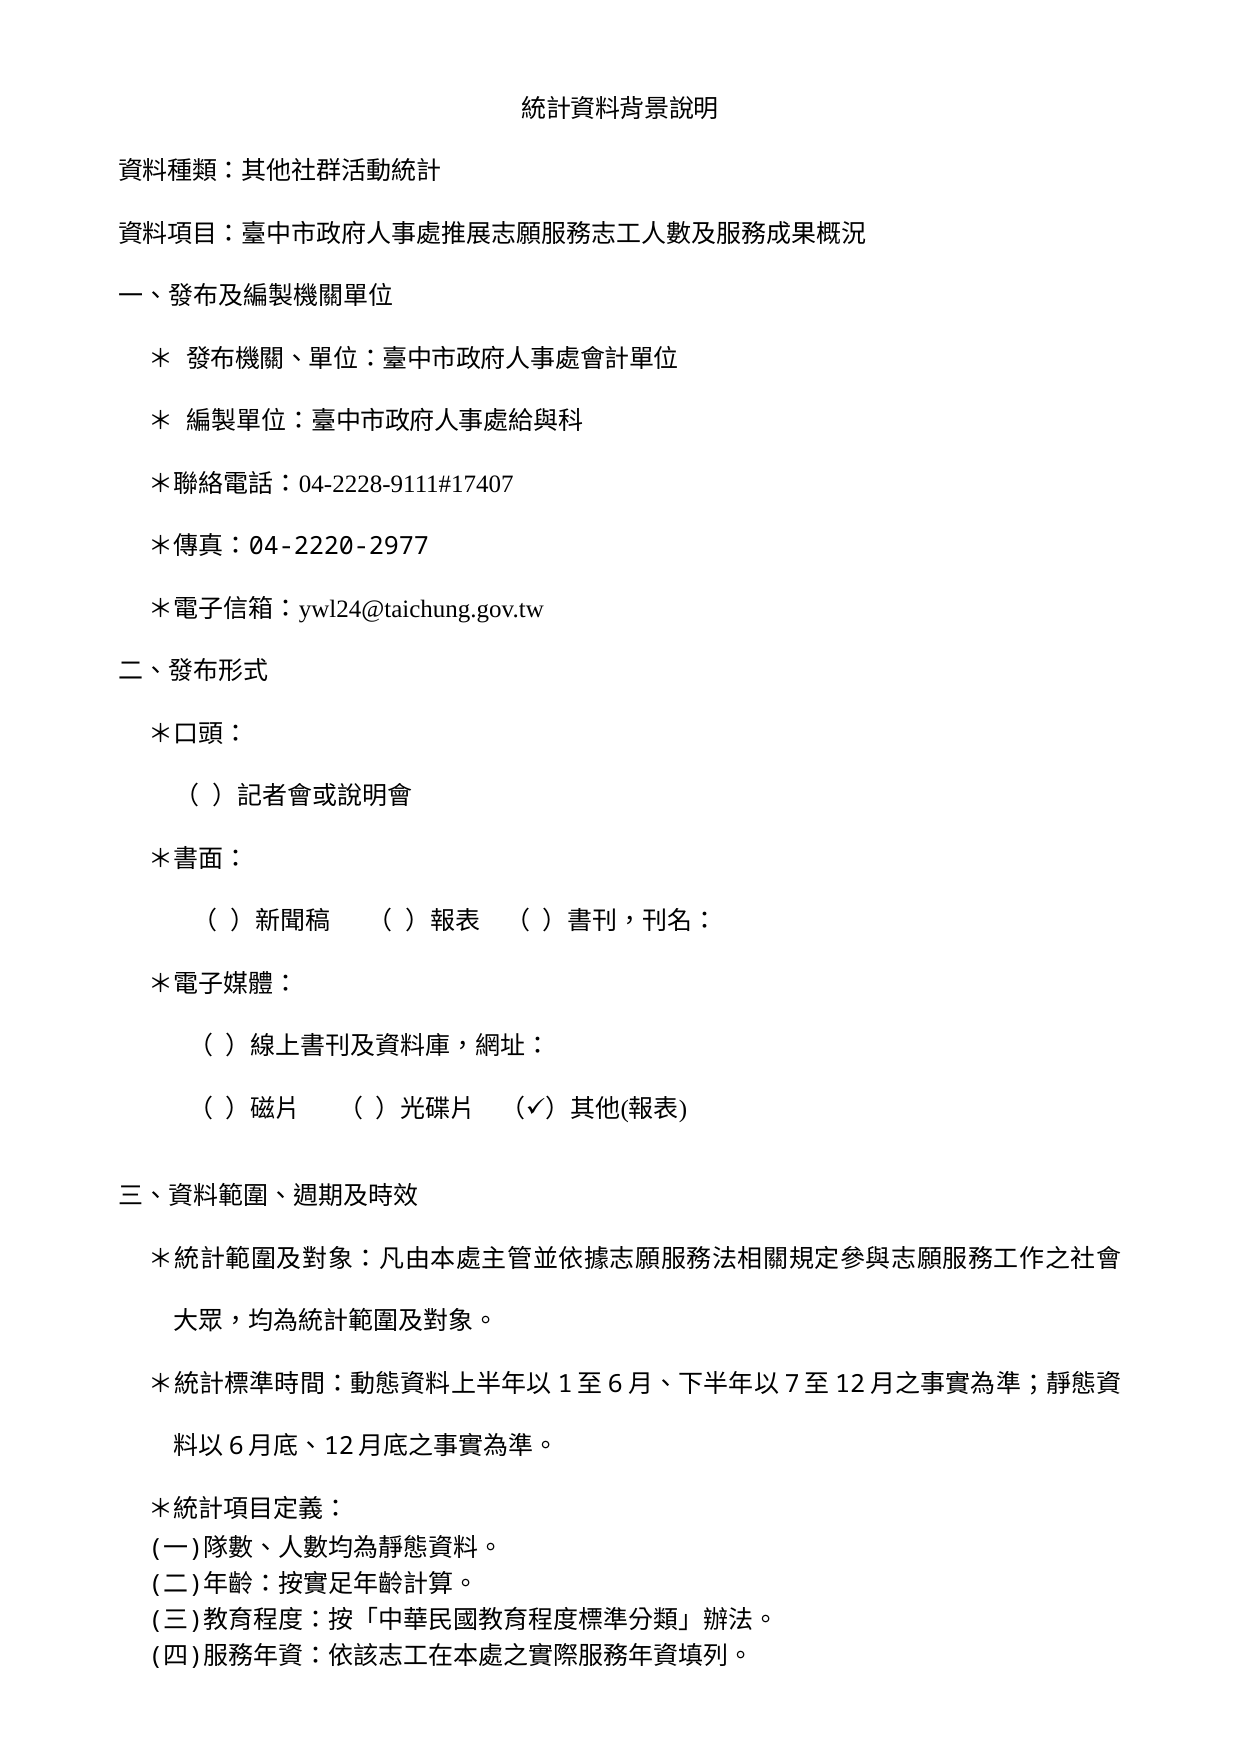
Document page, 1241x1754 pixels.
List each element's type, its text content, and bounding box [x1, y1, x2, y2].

text （ ）磁片 （ ）光碟片 （）其他(報表) [188, 1064, 1156, 1127]
text ＊書面： [149, 814, 1122, 877]
text (一)隊數、人數均為靜態資料。 [118, 1527, 1122, 1563]
text 二、發布形式 [118, 627, 1122, 689]
text ＊聯絡電話：04-2228-9111#17407 [149, 439, 1122, 502]
list 發布機關、單位：臺中市政府人事處會計單位 [149, 314, 1122, 377]
text 統計資料背景說明 [118, 64, 1122, 127]
text 資料項目：臺中市政府人事處推展志願服務志工人數及服務成果概況 [118, 189, 1122, 252]
text ＊電子媒體： [149, 939, 1122, 1002]
text (三)教育程度：按「中華民國教育程度標準分類」辦法。 [118, 1599, 1122, 1636]
text (四)服務年資：依該志工在本處之實際服務年資填列。 [118, 1636, 1122, 1672]
text ＊統計範圍及對象：凡由本處主管並依據志願服務法相關規定參與志願服務工作之社會大眾，均為統計範圍及對象。 [149, 1214, 1122, 1339]
text （ ）記者會或說明會 [118, 752, 1122, 814]
text ＊統計標準時間：動態資料上半年以1至6月、下半年以7至12月之事實為準；靜態資料以6月底、12月底之事實為準。 [149, 1339, 1122, 1464]
text （ ）線上書刊及資料庫，網址： [188, 1002, 1156, 1064]
text (二)年齡：按實足年齡計算。 [118, 1563, 1122, 1599]
text （ ）新聞稿 （ ）報表 （ ）書刊，刊名： [149, 877, 1122, 939]
text 三、資料範圍、週期及時效 [118, 1152, 1122, 1214]
text ＊統計項目定義： [149, 1464, 1122, 1527]
text ＊口頭： [149, 689, 1122, 752]
text ＊電子信箱：ywl24@taichung.gov.tw [149, 564, 1122, 627]
text 一、發布及編製機關單位 [118, 252, 1122, 314]
text ＊傳真：04-2220-2977 [149, 502, 1122, 564]
text 資料種類：其他社群活動統計 [118, 127, 1122, 189]
list 編製單位：臺中市政府人事處給與科 [149, 377, 1122, 439]
